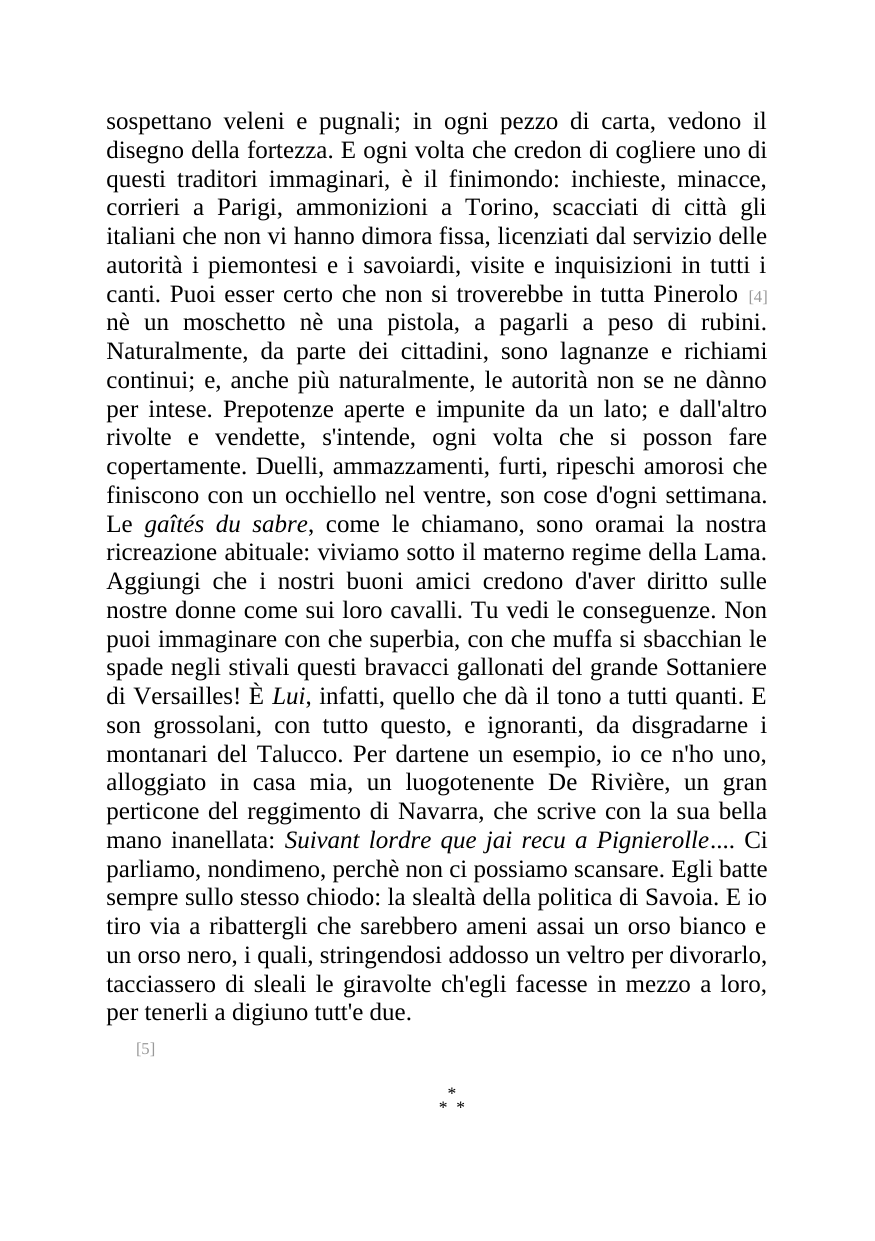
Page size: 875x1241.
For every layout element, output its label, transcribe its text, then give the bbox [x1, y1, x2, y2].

text [5] [155, 1039, 768, 1058]
text *** [106, 1083, 768, 1118]
text sospettano veleni e pugnali; in ogni pezzo di carta, vedono il disegno della fortezza. E ogni volta che credon di cogliere uno di questi traditori immaginari, è il finimondo: inchieste, minacce, corrieri a Parigi, ammonizioni a Torino, scacciati di città gli italiani che non vi hanno dimora fissa, licenziati dal servizio delle autorità i piemontesi e i savoiardi, visite e inquisizioni in tutti i canti. Puoi esser certo che non si troverebbe in tutta Pinerolo [4] nè un moschetto nè una pistola, a pagarli a peso di rubini. Naturalmente, da parte dei cittadini, sono lagnanze e richiami continui; e, anche più naturalmente, le autorità non se ne dànno per intese. Prepotenze aperte e impunite da un lato; e dall'altro rivolte e vendette, s'intende, ogni volta che si posson fare copertamente. Duelli, ammazzamenti, furti, ripeschi amorosi che finiscono con un occhiello nel ventre, son cose d'ogni settimana. Le gaîtés du sabre, come le chiamano, sono oramai la nostra ricreazione abituale: viviamo sotto il materno regime della Lama. Aggiungi che i nostri buoni amici credono d'aver diritto sulle nostre donne come sui loro cavalli. Tu vedi le conseguenze. Non puoi immaginare con che superbia, con che muffa si sbacchian le spade negli stivali questi bravacci gallonati del grande Sottaniere di Versailles! È Lui, infatti, quello che dà il tono a tutti quanti. E son grossolani, con tutto questo, e ignoranti, da disgradarne i montanari del Talucco. Per dartene un esempio, io ce n'ho uno, alloggiato in casa mia, un luogotenente De Rivière, un gran perticone del reggimento di Navarra, che scrive con la sua bella mano inanellata: Suivant lordre que jai recu a Pignierolle.... Ci parliamo, nondimeno, perchè non ci possiamo scansare. Egli batte sempre sullo stesso chiodo: la slealtà della politica di Savoia. E io tiro via a ribattergli che sarebbero ameni assai un orso bianco e un orso nero, i quali, stringendosi addosso un veltro per divorarlo, tacciassero di sleali le giravolte ch'egli facesse in mezzo a loro, per tenerli a digiuno tutt'e due. [106, 106, 768, 1026]
text [5] [106, 1039, 136, 1058]
